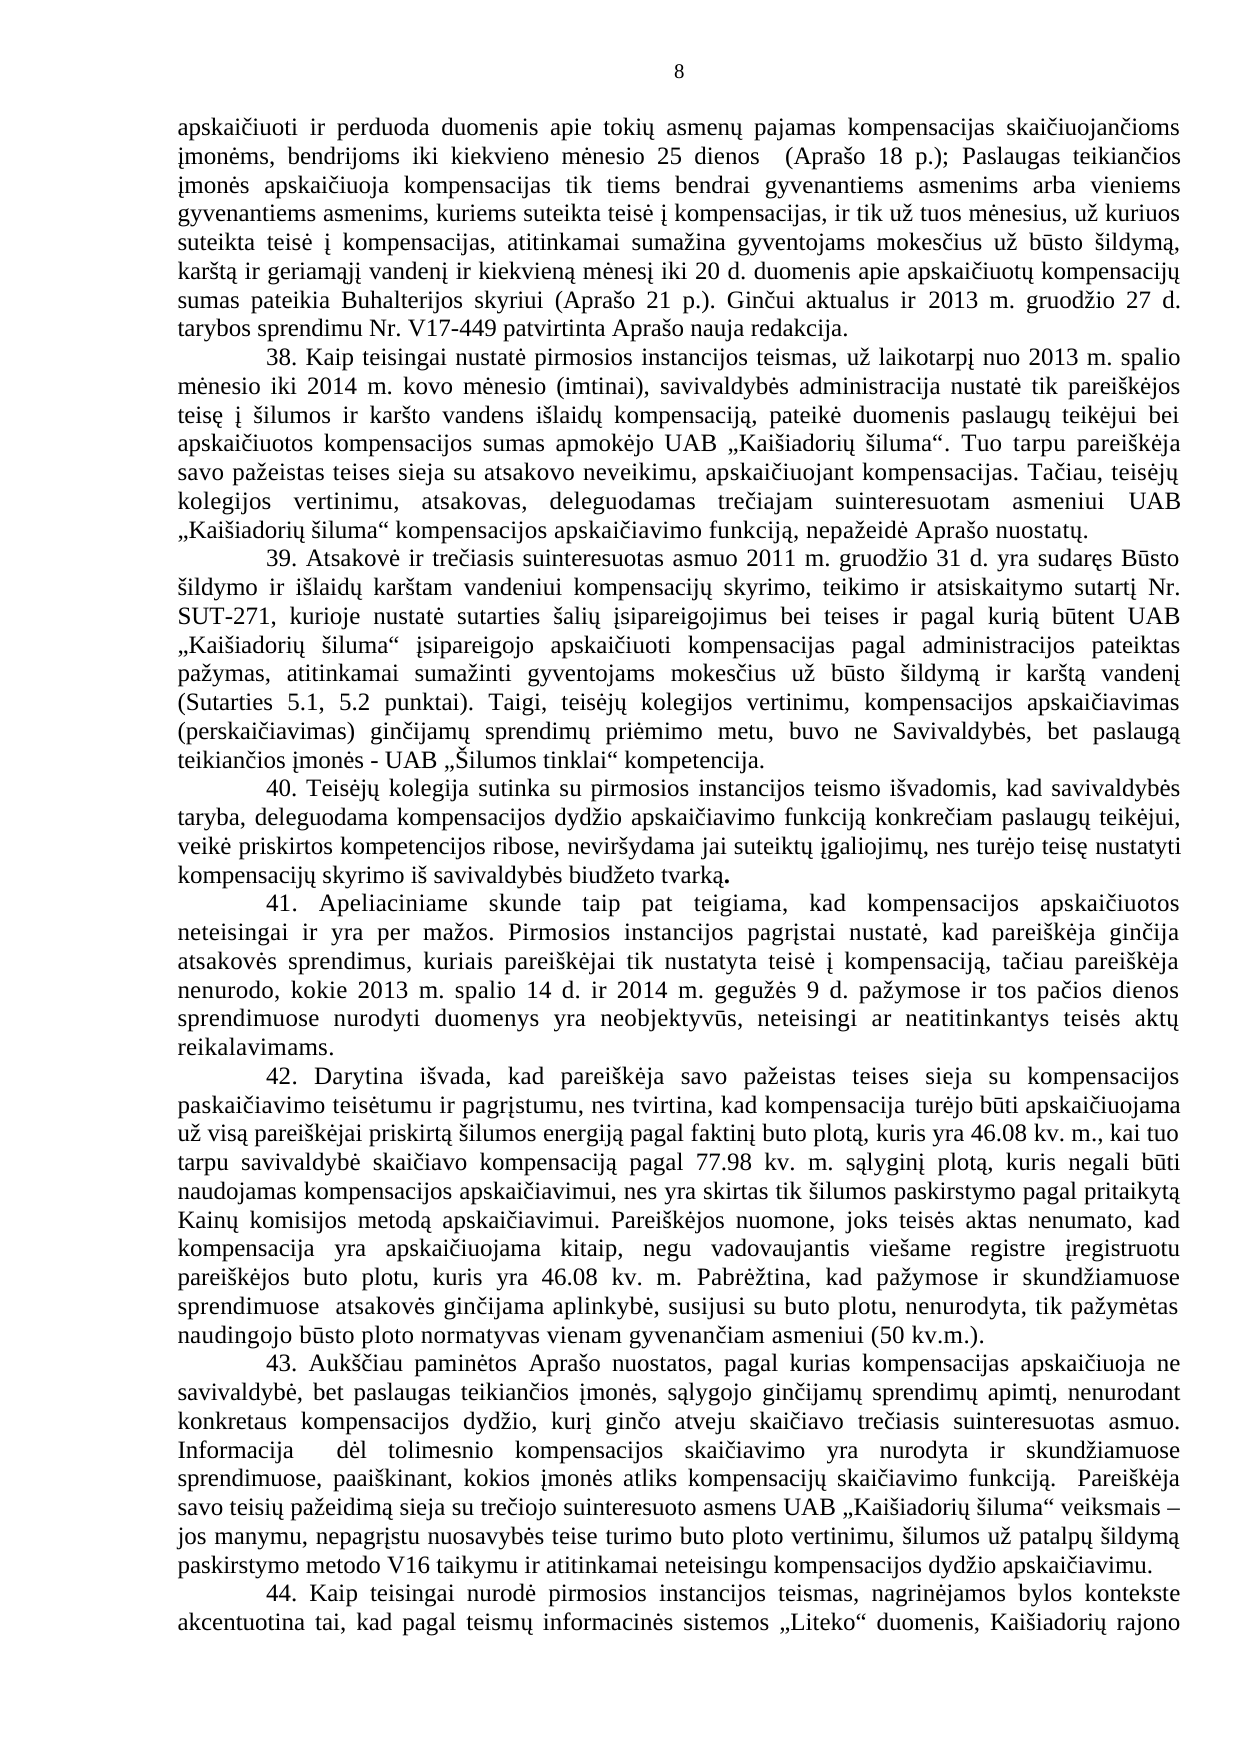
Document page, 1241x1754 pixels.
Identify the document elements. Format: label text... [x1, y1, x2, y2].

text 39. Atsakovė ir trečiasis suinteresuotas asmuo 2011 m. gruodžio 31 d. yra sudaręs Būsto šildymo ir išlaidų karštam vandeniui kompensacijų skyrimo, teikimo ir atsiskaitymo sutartį Nr. SUT-271, kurioje nustatė sutarties šalių įsipareigojimus bei teises ir pagal kurią būtent UAB „Kaišiadorių šiluma“ įsipareigojo apskaičiuoti kompensacijas pagal administracijos pateiktas pažymas, atitinkamai sumažinti gyventojams mokesčius už būsto šildymą ir karštą vandenį (Sutarties 5.1, 5.2 punktai). Taigi, teisėjų kolegijos vertinimu, kompensacijos apskaičiavimas (perskaičiavimas) ginčijamų sprendimų priėmimo metu, buvo ne Savivaldybės, bet paslaugą teikiančios įmonės - UAB „Šilumos tinklai“ kompetencija. [177, 543, 1181, 773]
text 41. Apeliaciniame skunde taip pat teigiama, kad kompensacijos apskaičiuotos neteisingai ir yra per mažos. Pirmosios instancijos pagrįstai nustatė, kad pareiškėja ginčija atsakovės sprendimus, kuriais pareiškėjai tik nustatyta teisė į kompensaciją, tačiau pareiškėja nenurodo, kokie 2013 m. spalio 14 d. ir 2014 m. gegužės 9 d. pažymose ir tos pačios dienos sprendimuose nurodyti duomenys yra neobjektyvūs, neteisingi ar neatitinkantys teisės aktų reikalavimams. [177, 888, 1181, 1061]
text 44. Kaip teisingai nurodė pirmosios instancijos teismas, nagrinėjamos bylos kontekste akcentuotina tai, kad pagal teismų informacinės sistemos „Liteko“ duomenis, Kaišiadorių rajono [177, 1578, 1181, 1636]
text 38. Kaip teisingai nustatė pirmosios instancijos teismas, už laikotarpį nuo 2013 m. spalio mėnesio iki 2014 m. kovo mėnesio (imtinai), savivaldybės administracija nustatė tik pareiškėjos teisę į šilumos ir karšto vandens išlaidų kompensaciją, pateikė duomenis paslaugų teikėjui bei apskaičiuotos kompensacijos sumas apmokėjo UAB „Kaišiadorių šiluma“. Tuo tarpu pareiškėja savo pažeistas teises sieja su atsakovo neveikimu, apskaičiuojant kompensacijas. Tačiau, teisėjų kolegijos vertinimu, atsakovas, deleguodamas trečiajam suinteresuotam asmeniui UAB „Kaišiadorių šiluma“ kompensacijos apskaičiavimo funkciją, nepažeidė Aprašo nuostatų. [177, 342, 1181, 543]
text 40. Teisėjų kolegija sutinka su pirmosios instancijos teismo išvadomis, kad savivaldybės taryba, deleguodama kompensacijos dydžio apskaičiavimo funkciją konkrečiam paslaugų teikėjui, veikė priskirtos kompetencijos ribose, neviršydama jai suteiktų įgaliojimų, nes turėjo teisę nustatyti kompensacijų skyrimo iš savivaldybės biudžeto tvarką. [177, 773, 1181, 888]
text 42. Darytina išvada, kad pareiškėja savo pažeistas teises sieja su kompensacijos paskaičiavimo teisėtumu ir pagrįstumu, nes tvirtina, kad kompensacija turėjo būti apskaičiuojama už visą pareiškėjai priskirtą šilumos energiją pagal faktinį buto plotą, kuris yra 46.08 kv. m., kai tuo tarpu savivaldybė skaičiavo kompensaciją pagal 77.98 kv. m. sąlyginį plotą, kuris negali būti naudojamas kompensacijos apskaičiavimui, nes yra skirtas tik šilumos paskirstymo pagal pritaikytą Kainų komisijos metodą apskaičiavimui. Pareiškėjos nuomone, joks teisės aktas nenumato, kad kompensacija yra apskaičiuojama kitaip, negu vadovaujantis viešame registre įregistruotu pareiškėjos buto plotu, kuris yra 46.08 kv. m. Pabrėžtina, kad pažymose ir skundžiamuose sprendimuose atsakovės ginčijama aplinkybė, susijusi su buto plotu, nenurodyta, tik pažymėtas naudingojo būsto ploto normatyvas vienam gyvenančiam asmeniui (50 kv.m.). [177, 1061, 1181, 1348]
text 43. Aukščiau paminėtos Aprašo nuostatos, pagal kurias kompensacijas apskaičiuoja ne savivaldybė, bet paslaugas teikiančios įmonės, sąlygojo ginčijamų sprendimų apimtį, nenurodant konkretaus kompensacijos dydžio, kurį ginčo atveju skaičiavo trečiasis suinteresuotas asmuo. Informacija dėl tolimesnio kompensacijos skaičiavimo yra nurodyta ir skundžiamuose sprendimuose, paaiškinant, kokios įmonės atliks kompensacijų skaičiavimo funkciją. Pareiškėja savo teisių pažeidimą sieja su trečiojo suinteresuoto asmens UAB „Kaišiadorių šiluma“ veiksmais – jos manymu, nepagrįstu nuosavybės teise turimo buto ploto vertinimu, šilumos už patalpų šildymą paskirstymo metodo V16 taikymu ir atitinkamai neteisingu kompensacijos dydžio apskaičiavimu. [177, 1348, 1181, 1578]
text apskaičiuoti ir perduoda duomenis apie tokių asmenų pajamas kompensacijas skaičiuojančioms įmonėms, bendrijoms iki kiekvieno mėnesio 25 dienos (Aprašo 18 p.); Paslaugas teikiančios įmonės apskaičiuoja kompensacijas tik tiems bendrai gyvenantiems asmenims arba vieniems gyvenantiems asmenims, kuriems suteikta teisė į kompensacijas, ir tik už tuos mėnesius, už kuriuos suteikta teisė į kompensacijas, atitinkamai sumažina gyventojams mokesčius už būsto šildymą, karštą ir geriamąjį vandenį ir kiekvieną mėnesį iki 20 d. duomenis apie apskaičiuotų kompensacijų sumas pateikia Buhalterijos skyriui (Aprašo 21 p.). Ginčui aktualus ir 2013 m. gruodžio 27 d. tarybos sprendimu Nr. V17-449 patvirtinta Aprašo nauja redakcija. [177, 112, 1181, 342]
